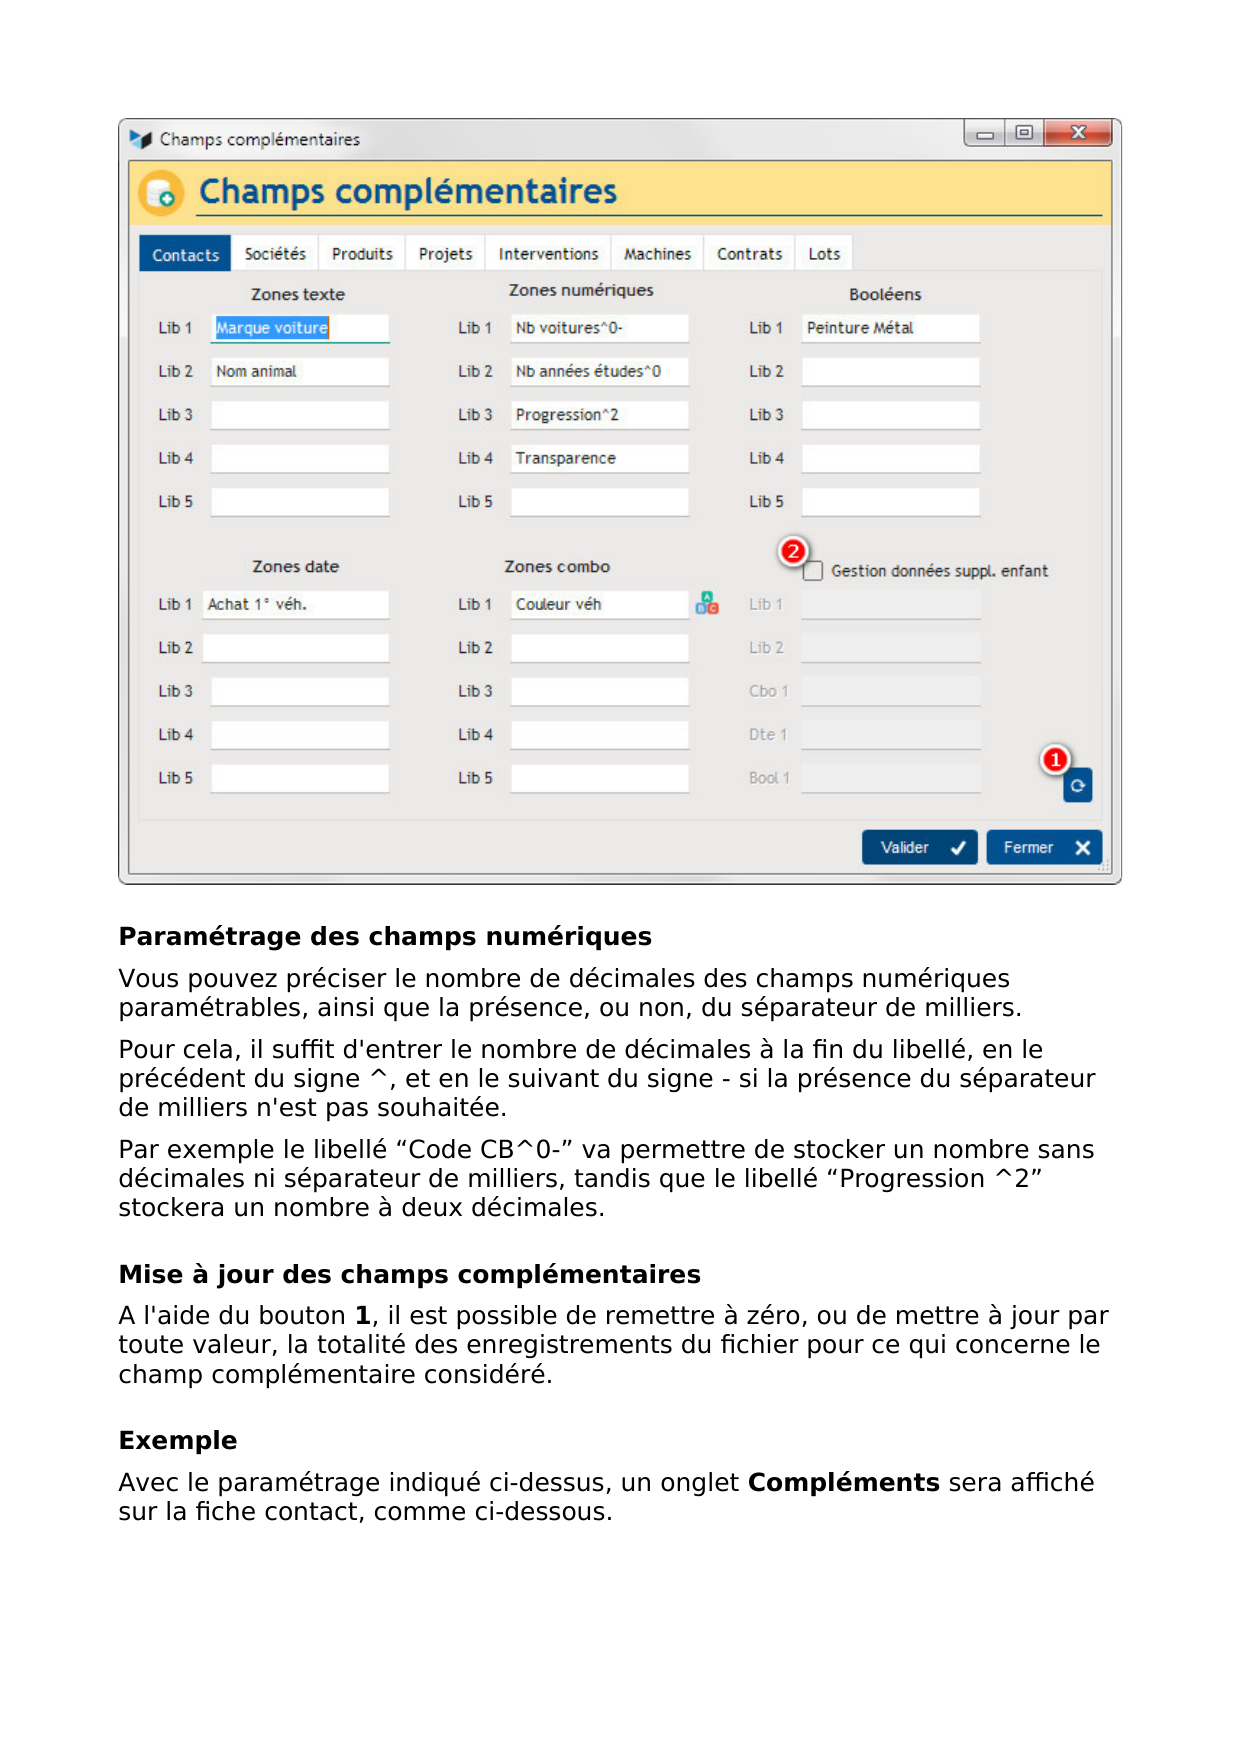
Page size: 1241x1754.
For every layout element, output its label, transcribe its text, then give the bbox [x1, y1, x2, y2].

text Vous pouvez préciser le nombre de décimales des champs numériques paramétrables, ainsi que la présence, ou non, du séparateur de milliers. [118, 964, 1122, 1022]
subtitle Paramétrage des champs numériques [118, 922, 1122, 951]
subtitle Mise à jour des champs complémentaires [118, 1260, 1122, 1289]
text Pour cela, il suffit d'entrer le nombre de décimales à la fin du libellé, en le précédent du signe ^, et en le suivant du signe - si la présence du séparateur de milliers n'est pas souhaitée. [118, 1035, 1122, 1122]
subtitle Exemple [118, 1426, 1122, 1456]
text Par exemple le libellé “Code CB^0-” va permettre de stocker un nombre sans décimales ni séparateur de milliers, tandis que le libellé “Progression ^2” stockera un nombre à deux décimales. [118, 1135, 1122, 1222]
text A l'aide du bouton 1, il est possible de remettre à zéro, ou de mettre à jour par toute valeur, la totalité des enregistrements du fichier pour ce qui concerne le champ complémentaire considéré. [118, 1301, 1122, 1389]
picture [118, 118, 1123, 885]
text Avec le paramétrage indiqué ci-dessus, un onglet Compléments sera affiché sur la fiche contact, comme ci-dessous. [118, 1468, 1122, 1526]
